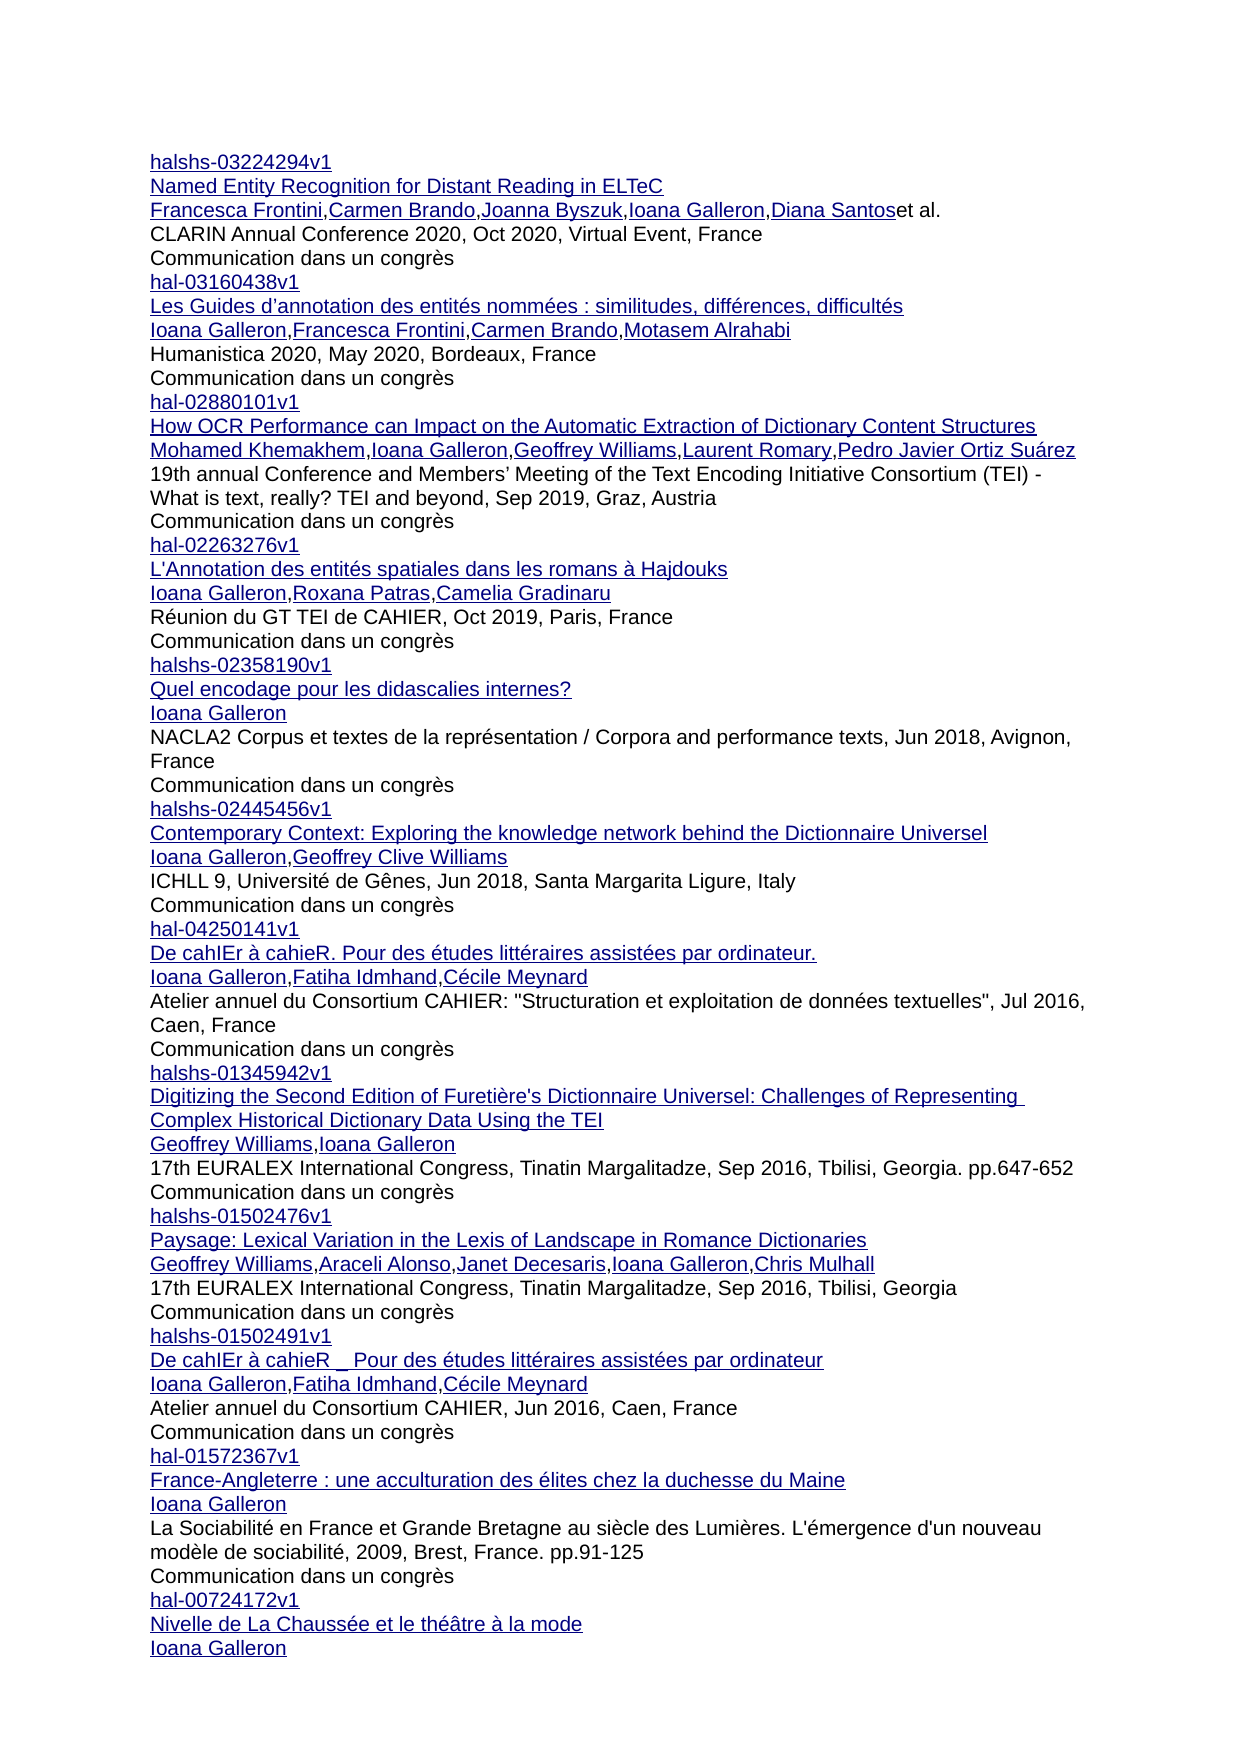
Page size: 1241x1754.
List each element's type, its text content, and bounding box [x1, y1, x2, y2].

table_cell Quel encodage pour les didascalies internes? Ioana Galleron NACLA2 Corpus et textes de la représentation / Corpora and performance texts, Jun 2018, Avignon, France Communication dans un congrès halshs-02445456v1 [150, 677, 1090, 821]
table_cell How OCR Performance can Impact on the Automatic Extraction of Dictionary Content Structures Mohamed Khemakhem,Ioana Galleron,Geoffrey Williams,Laurent Romary,Pedro Javier Ortiz Suárez 19th annual Conference and Members’ Meeting of the Text Encoding Initiative Consortium (TEI) -What is text, really? TEI and beyond, Sep 2019, Graz, Austria Communication dans un congrès hal-02263276v1 [150, 414, 1090, 557]
table_cell De cahIEr à cahieR. Pour des études littéraires assistées par ordinateur. Ioana Galleron,Fatiha Idmhand,Cécile Meynard Atelier annuel du Consortium CAHIER: "Structuration et exploitation de données textuelles", Jul 2016, Caen, France Communication dans un congrès halshs-01345942v1 [150, 941, 1090, 1084]
table_cell Nivelle de La Chaussée et le théâtre à la mode Ioana Galleron [150, 1611, 1090, 1659]
table_cell France-Angleterre : une acculturation des élites chez la duchesse du Maine Ioana Galleron La Sociabilité en France et Grande Bretagne au siècle des Lumières. L'émergence d'un nouveau modèle de sociabilité, 2009, Brest, France. pp.91-125 Communication dans un congrès hal-00724172v1 [150, 1468, 1090, 1611]
table_cell Digitizing the Second Edition of Furetière's Dictionnaire Universel: Challenges of Representing Complex Historical Dictionary Data Using the TEI Geoffrey Williams,Ioana Galleron 17th EURALEX International Congress, Tinatin Margalitadze, Sep 2016, Tbilisi, Georgia. pp.647-652 Communication dans un congrès halshs-01502476v1 [150, 1084, 1090, 1228]
table_cell Contemporary Context: Exploring the knowledge network behind the Dictionnaire Universel Ioana Galleron,Geoffrey Clive Williams ICHLL 9, Université de Gênes, Jun 2018, Santa Margarita Ligure, Italy Communication dans un congrès hal-04250141v1 [150, 821, 1090, 941]
table_cell Paysage: Lexical Variation in the Lexis of Landscape in Romance Dictionaries Geoffrey Williams,Araceli Alonso,Janet Decesaris,Ioana Galleron,Chris Mulhall 17th EURALEX International Congress, Tinatin Margalitadze, Sep 2016, Tbilisi, Georgia Communication dans un congrès halshs-01502491v1 [150, 1228, 1090, 1348]
table_cell Les Guides d’annotation des entités nommées : similitudes, différences, difficultés Ioana Galleron,Francesca Frontini,Carmen Brando,Motasem Alrahabi Humanistica 2020, May 2020, Bordeaux, France Communication dans un congrès hal-02880101v1 [150, 294, 1090, 413]
table_cell Named Entity Recognition for Distant Reading in ELTeC Francesca Frontini,Carmen Brando,Joanna Byszuk,Ioana Galleron,Diana Santoset al. CLARIN Annual Conference 2020, Oct 2020, Virtual Event, France Communication dans un congrès hal-03160438v1 [150, 174, 1090, 294]
table_cell De cahIEr à cahieR _ Pour des études littéraires assistées par ordinateur Ioana Galleron,Fatiha Idmhand,Cécile Meynard Atelier annuel du Consortium CAHIER, Jun 2016, Caen, France Communication dans un congrès hal-01572367v1 [150, 1348, 1090, 1468]
table_cell L'Annotation des entités spatiales dans les romans à Hajdouks Ioana Galleron,Roxana Patras,Camelia Gradinaru Réunion du GT TEI de CAHIER, Oct 2019, Paris, France Communication dans un congrès halshs-02358190v1 [150, 557, 1090, 677]
table_cell halshs-03224294v1 [150, 150, 1090, 174]
